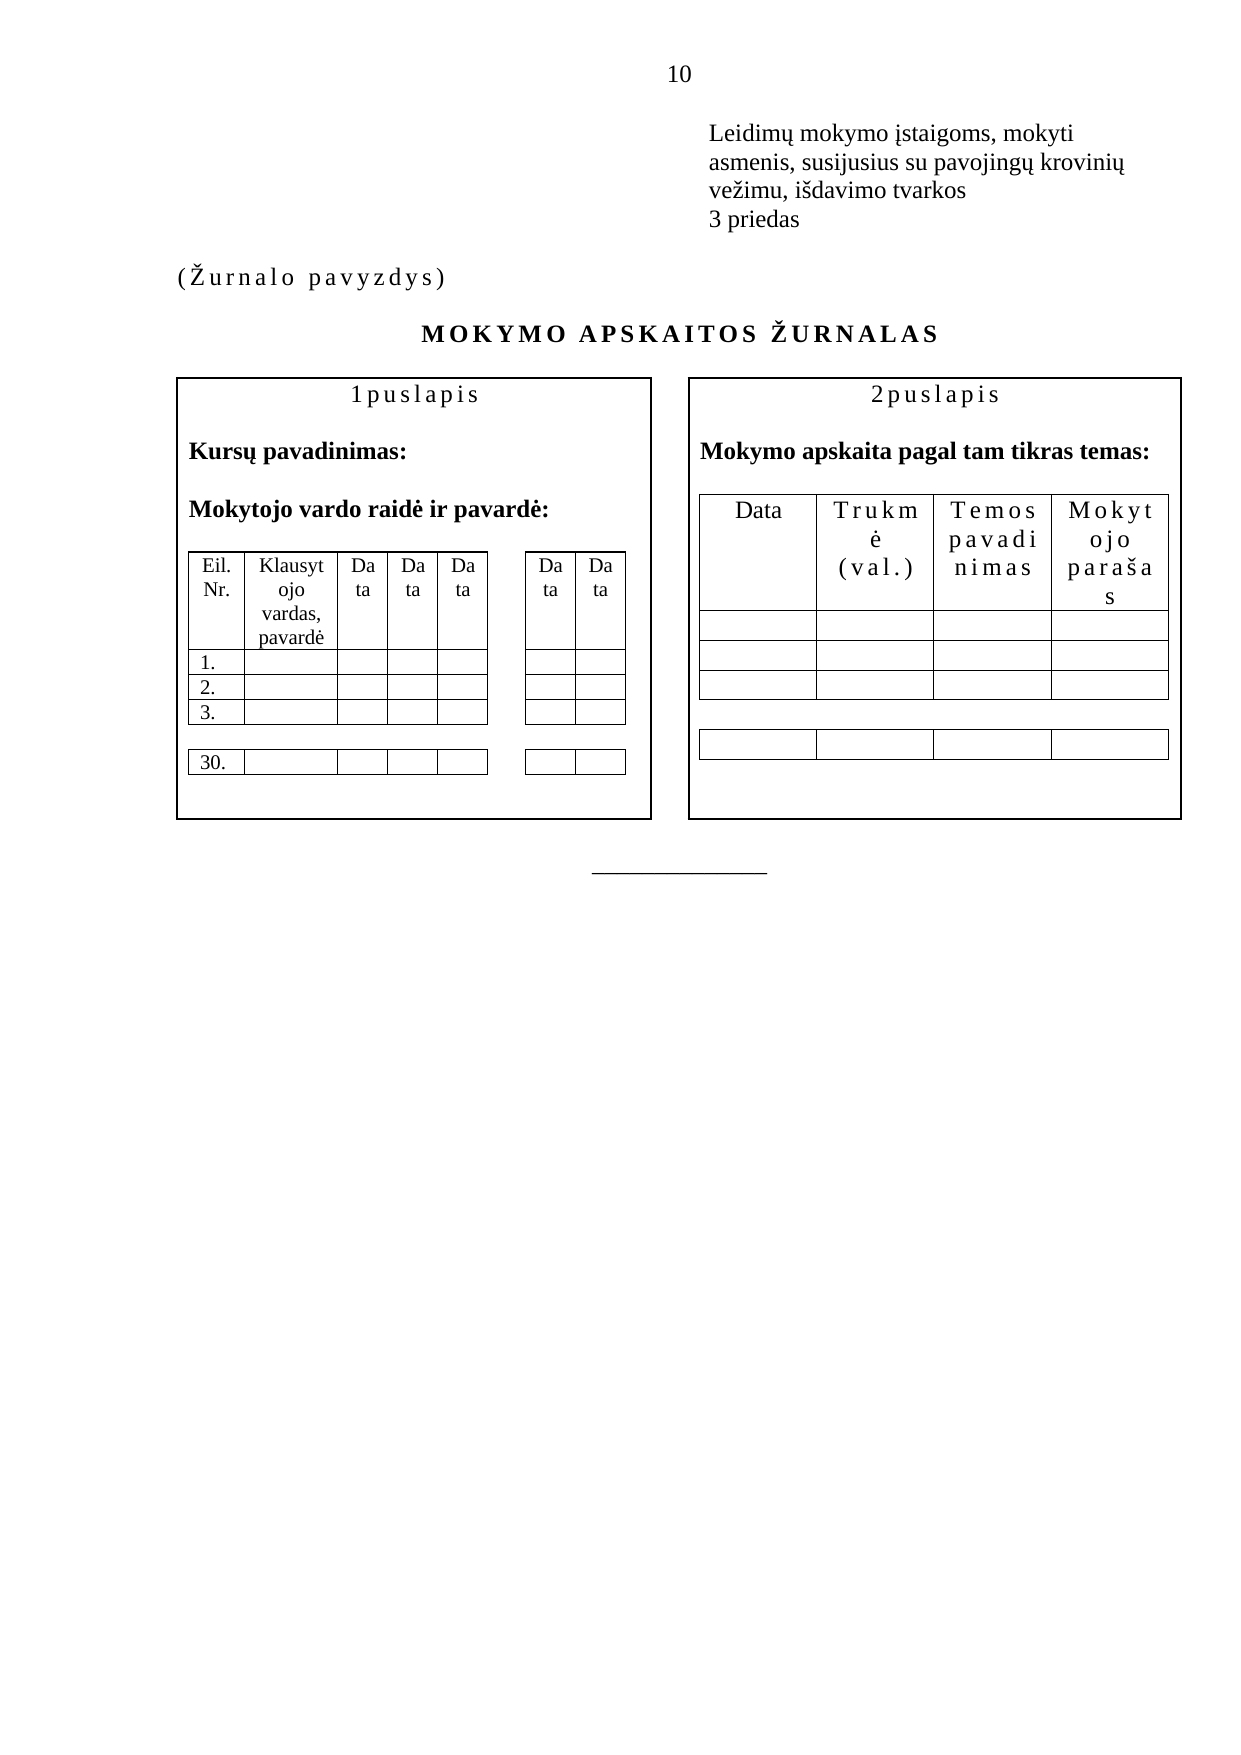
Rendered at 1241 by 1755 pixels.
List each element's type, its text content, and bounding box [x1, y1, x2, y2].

table_cell [817, 611, 933, 640]
table_cell [526, 675, 575, 699]
table_cell [526, 700, 575, 724]
table_cell [700, 700, 817, 729]
table_cell [338, 700, 387, 724]
text MOKYMO APSKAITOS ŽURNALAS [177, 319, 1181, 348]
table_header [388, 750, 437, 774]
table_cell [817, 671, 933, 699]
table_cell 3. [189, 700, 244, 724]
table_header [338, 750, 387, 774]
table_cell [388, 650, 437, 674]
table_header Mokytojo parašas [1052, 495, 1168, 610]
table_cell [700, 611, 816, 640]
table_cell [934, 671, 1051, 699]
table_cell [526, 650, 575, 674]
table_cell [488, 674, 525, 699]
table_cell [817, 641, 933, 669]
table_cell [1052, 730, 1168, 759]
table_cell [1052, 641, 1168, 669]
text asmenis, susijusius su pavojingų krovinių [177, 147, 1181, 176]
table_header [652, 377, 688, 817]
table_cell [576, 650, 625, 674]
text Leidimų mokymo įstaigoms, mokyti [709, 118, 1181, 147]
table_header Trukmė (val.) [817, 495, 933, 610]
table_cell [700, 671, 816, 699]
table_cell [245, 675, 337, 699]
table_header Data [388, 553, 437, 649]
table_cell [1052, 671, 1168, 699]
table_cell [338, 650, 387, 674]
table_header Temos pavadinimas [934, 495, 1051, 610]
table_cell [934, 611, 1051, 640]
table_header Data [438, 553, 487, 649]
table_cell [1052, 611, 1168, 640]
table_cell [1051, 700, 1168, 729]
table_header 30. [189, 750, 244, 774]
table_header [526, 750, 575, 774]
table_cell [934, 641, 1051, 669]
table_cell [488, 699, 525, 724]
table_header Data [526, 553, 575, 649]
table_header [576, 750, 625, 774]
table_header [245, 750, 337, 774]
text 3 priedas [177, 204, 1181, 233]
table_cell [488, 649, 525, 674]
table_cell [576, 675, 625, 699]
table_cell [576, 700, 625, 724]
text ______________ [177, 848, 1181, 877]
table_header Eil. Nr. [189, 553, 244, 649]
table_cell [700, 730, 816, 759]
table_cell [388, 700, 437, 724]
table_cell [338, 675, 387, 699]
table_header 1puslapis Kursų pavadinimas: Mokytojo vardo raidė ir pavardė: [178, 379, 650, 817]
table_header [488, 749, 525, 774]
table_cell [245, 700, 337, 724]
table_header [488, 551, 525, 649]
table_cell 1. [189, 650, 244, 674]
text vežimu, išdavimo tvarkos [177, 176, 1181, 204]
table_header Data [576, 553, 625, 649]
table_cell [388, 675, 437, 699]
table_cell [438, 675, 487, 699]
table_cell [438, 700, 487, 724]
table_cell [934, 730, 1051, 759]
table_cell [934, 700, 1051, 729]
table_header [438, 750, 487, 774]
table_cell [817, 700, 934, 729]
table_header Data [700, 495, 816, 610]
table_header 2puslapis Mokymo apskaita pagal tam tikras temas: [690, 379, 1180, 817]
table_header Data [338, 553, 387, 649]
table_header Klausytojo vardas, pavardė [245, 553, 337, 649]
table_cell [817, 730, 933, 759]
table_cell [438, 650, 487, 674]
table_cell [245, 650, 337, 674]
table_cell 2. [189, 675, 244, 699]
text (Žurnalo pavyzdys) [177, 262, 1181, 291]
table_cell [700, 641, 816, 669]
